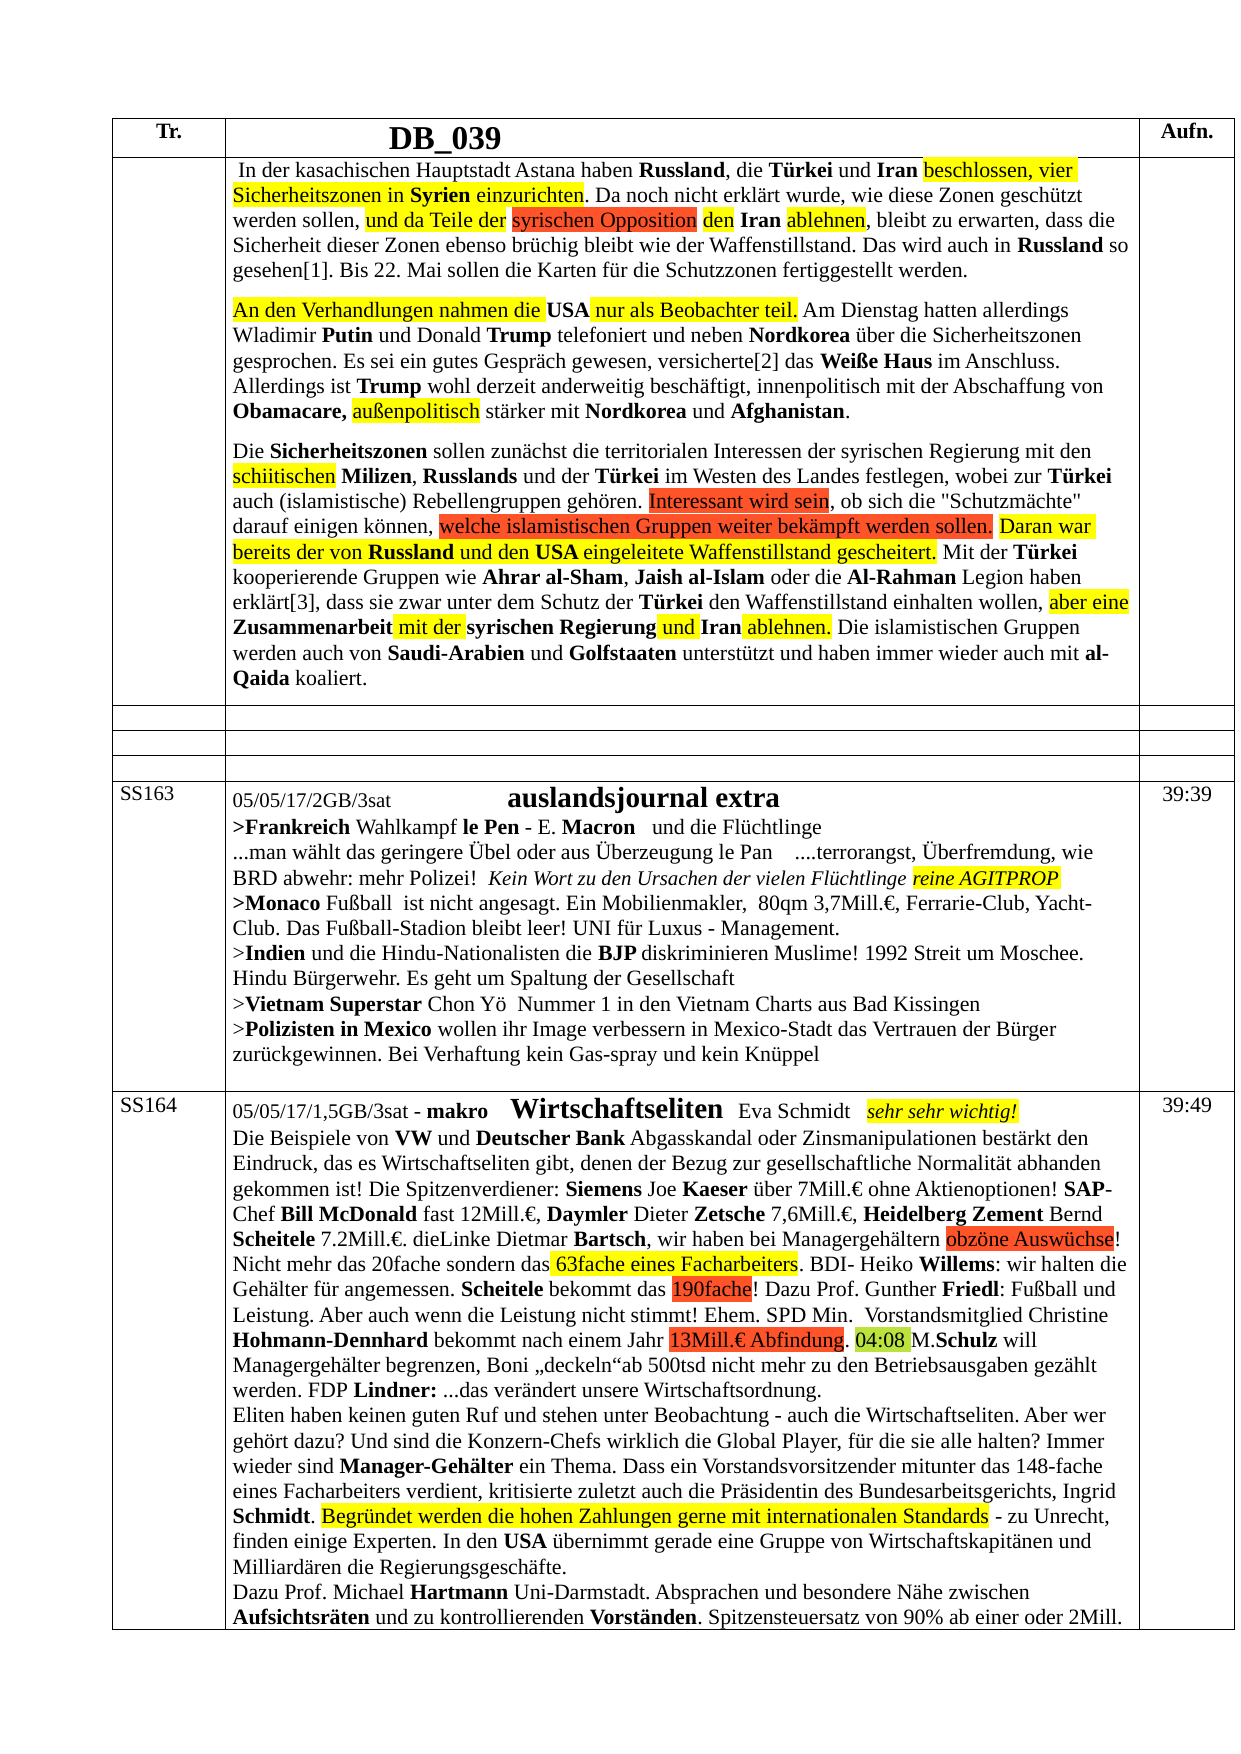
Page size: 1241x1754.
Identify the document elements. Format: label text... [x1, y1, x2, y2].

table_header Tr. [113, 119, 225, 157]
table_cell 39:49 [1140, 1092, 1234, 1629]
table_cell 05/05/17/2GB/3sat auslandsjournal extra >Frankreich Wahlkampf le Pen - E. Macron und die Flüchtlinge ...man wählt das geringere Übel oder aus Überzeugung le Pan ....terrorangst, Überfremdung, wie BRD abwehr: mehr Polizei! Kein Wort zu den Ursachen der vielen Flüchtlinge reine AGITPROP >Monaco Fußball ist nicht angesagt. Ein Mobilienmakler, 80qm 3,7Mill.€, Ferrarie-Club, Yacht-Club. Das Fußball-Stadion bleibt leer! UNI für Luxus - Management. >Indien und die Hindu-Nationalisten die BJP diskriminieren Muslime! 1992 Streit um Moschee. Hindu Bürgerwehr. Es geht um Spaltung der Gesellschaft >Vietnam Superstar Chon Yö Nummer 1 in den Vietnam Charts aus Bad Kissingen >Polizisten in Mexico wollen ihr Image verbessern in Mexico-Stadt das Vertrauen der Bürger zurückgewinnen. Bei Verhaftung kein Gas-spray und kein Knüppel [226, 782, 1139, 1091]
table_cell 05/05/17/1,5GB/3sat - makro Wirtschaftseliten Eva Schmidt sehr sehr wichtig! Die Beispiele von VW und Deutscher Bank Abgasskandal oder Zinsmanipulationen bestärkt den Eindruck, das es Wirtschaftseliten gibt, denen der Bezug zur gesellschaftliche Normalität abhanden gekommen ist! Die Spitzenverdiener: Siemens Joe Kaeser über 7Mill.€ ohne Aktienoptionen! SAP-Chef Bill McDonald fast 12Mill.€, Daymler Dieter Zetsche 7,6Mill.€, Heidelberg Zement Bernd Scheitele 7.2Mill.€. dieLinke Dietmar Bartsch, wir haben bei Managergehältern obzöne Auswüchse! Nicht mehr das 20fache sondern das 63fache eines Facharbeiters. BDI- Heiko Willems: wir halten die Gehälter für angemessen. Scheitele bekommt das 190fache! Dazu Prof. Gunther Friedl: Fußball und Leistung. Aber auch wenn die Leistung nicht stimmt! Ehem. SPD Min. Vorstandsmitglied Christine Hohmann-Dennhard bekommt nach einem Jahr 13Mill.€ Abfindung. 04:08 M.Schulz will Managergehälter begrenzen, Boni „deckeln“ab 500tsd nicht mehr zu den Betriebsausgaben gezählt werden. FDP Lindner: ...das verändert unsere Wirtschaftsordnung. Eliten haben keinen guten Ruf und stehen unter Beobachtung - auch die Wirtschaftseliten. Aber wer gehört dazu? Und sind die Konzern-Chefs wirklich die Global Player, für die sie alle halten? Immer wieder sind Manager-Gehälter ein Thema. Dass ein Vorstandsvorsitzender mitunter das 148-fache eines Facharbeiters verdient, kritisierte zuletzt auch die Präsidentin des Bundesarbeitsgerichts, Ingrid Schmidt. Begründet werden die hohen Zahlungen gerne mit internationalen Standards - zu Unrecht, finden einige Experten. In den USA übernimmt gerade eine Gruppe von Wirtschaftskapitänen und Milliardären die Regierungsgeschäfte. Dazu Prof. Michael Hartmann Uni-Darmstadt. Absprachen und besondere Nähe zwischen Aufsichtsräten und zu kontrollierenden Vorständen. Spitzensteuersatz von 90% ab einer oder 2Mill. [226, 1092, 1139, 1629]
table_cell [1140, 731, 1234, 755]
table_cell [1140, 706, 1234, 730]
table_cell 39:39 [1140, 782, 1234, 1091]
table_cell [1140, 756, 1234, 781]
table_cell [1140, 158, 1234, 704]
table_cell [113, 158, 225, 704]
table_cell [226, 756, 1139, 781]
table_header Aufn. [1140, 119, 1234, 157]
table_cell In der kasachischen Hauptstadt Astana haben Russland, die Türkei und Iran beschlossen, vier Sicherheitszonen in Syrien einzurichten. Da noch nicht erklärt wurde, wie diese Zonen geschützt werden sollen, und da Teile der syrischen Opposition den Iran ablehnen, bleibt zu erwarten, dass die Sicherheit dieser Zonen ebenso brüchig bleibt wie der Waffenstillstand. Das wird auch in Russland so gesehen[1]. Bis 22. Mai sollen die Karten für die Schutzzonen fertiggestellt werden. An den Verhandlungen nahmen die USA nur als Beobachter teil. Am Dienstag hatten allerdings Wladimir Putin und Donald Trump telefoniert und neben Nordkorea über die Sicherheitszonen gesprochen. Es sei ein gutes Gespräch gewesen, versicherte[2] das Weiße Haus im Anschluss. Allerdings ist Trump wohl derzeit anderweitig beschäftigt, innenpolitisch mit der Abschaffung von Obamacare, außenpolitisch stärker mit Nordkorea und Afghanistan. Die Sicherheitszonen sollen zunächst die territorialen Interessen der syrischen Regierung mit den schiitischen Milizen, Russlands und der Türkei im Westen des Landes festlegen, wobei zur Türkei auch (islamistische) Rebellengruppen gehören. Interessant wird sein, ob sich die "Schutzmächte" darauf einigen können, welche islamistischen Gruppen weiter bekämpft werden sollen. Daran war bereits der von Russland und den USA eingeleitete Waffenstillstand gescheitert. Mit der Türkei kooperierende Gruppen wie Ahrar al-Sham, Jaish al-Islam oder die Al-Rahman Legion haben erklärt[3], dass sie zwar unter dem Schutz der Türkei den Waffenstillstand einhalten wollen, aber eine Zusammenarbeit mit der syrischen Regierung und Iran ablehnen. Die islamistischen Gruppen werden auch von Saudi-Arabien und Golfstaaten unterstützt und haben immer wieder auch mit al-Qaida koaliert. [226, 158, 1139, 704]
table_cell SS163 [113, 782, 225, 1091]
table_cell SS164 [113, 1092, 225, 1629]
table_cell [113, 706, 225, 730]
table_cell [113, 731, 225, 755]
table_cell [226, 706, 1139, 730]
table_cell [226, 731, 1139, 755]
table_cell [113, 756, 225, 781]
table_header DB_039 [226, 119, 1139, 157]
